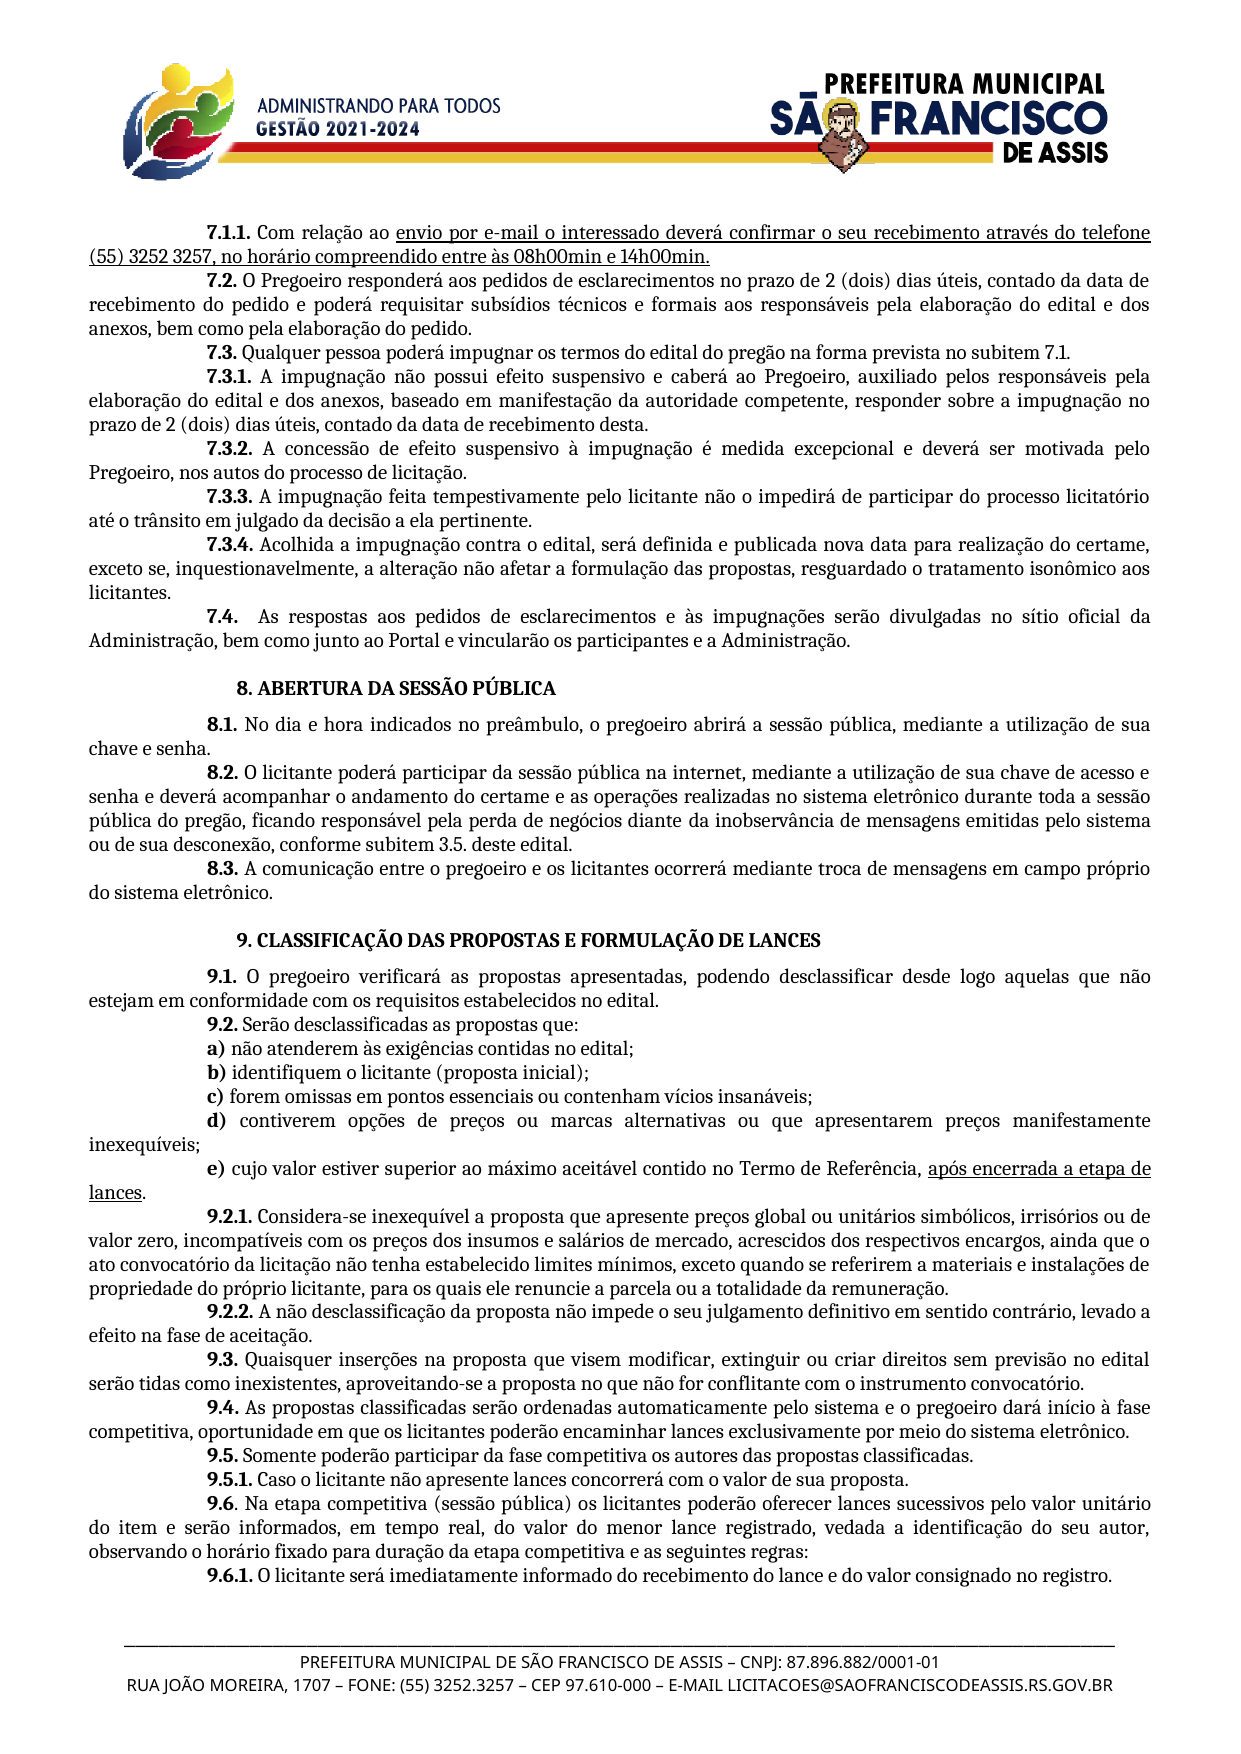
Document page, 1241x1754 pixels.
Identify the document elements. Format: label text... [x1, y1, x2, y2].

text 9.2.2. A não desclassificação da proposta não impede o seu julgamento definitivo em sentido contrário, levado a efeito na fase de aceitação. [89, 1300, 1152, 1348]
text 7.2. O Pregoeiro responderá aos pedidos de esclarecimentos no prazo de 2 (dois) dias úteis, contado da data de recebimento do pedido e poderá requisitar subsídios técnicos e formais aos responsáveis pela elaboração do edital e dos anexos, bem como pela elaboração do pedido. [89, 269, 1152, 341]
text 9. CLASSIFICAÇÃO DAS PROPOSTAS E FORMULAÇÃO DE LANCES [89, 928, 1152, 952]
text 9.2.1. Considera-se inexequível a proposta que apresente preços global ou unitários simbólicos, irrisórios ou de valor zero, incompatíveis com os preços dos insumos e salários de mercado, acrescidos dos respectivos encargos, ainda que o ato convocatório da licitação não tenha estabelecido limites mínimos, exceto quando se referirem a materiais e instalações de propriedade do próprio licitante, para os quais ele renuncie a parcela ou a totalidade da remuneração. [89, 1204, 1152, 1300]
text 7.3.1. A impugnação não possui efeito suspensivo e caberá ao Pregoeiro, auxiliado pelos responsáveis pela elaboração do edital e dos anexos, baseado em manifestação da autoridade competente, responder sobre a impugnação no prazo de 2 (dois) dias úteis, contado da data de recebimento desta. [89, 365, 1152, 437]
text 9.6. Na etapa competitiva (sessão pública) os licitantes poderão oferecer lances sucessivos pelo valor unitário do item e serão informados, em tempo real, do valor do menor lance registrado, vedada a identificação do seu autor, observando o horário fixado para duração da etapa competitiva e as seguintes regras: [89, 1492, 1152, 1564]
text 9.5.1. Caso o licitante não apresente lances concorrerá com o valor de sua proposta. [89, 1468, 1152, 1492]
text 7.3.2. A concessão de efeito suspensivo à impugnação é medida excepcional e deverá ser motivada pelo Pregoeiro, nos autos do processo de licitação. [89, 437, 1152, 484]
text 7.4. As respostas aos pedidos de esclarecimentos e às impugnações serão divulgadas no sítio oficial da Administração, bem como junto ao Portal e vincularão os participantes e a Administração. [89, 604, 1152, 652]
text 9.5. Somente poderão participar da fase competitiva os autores das propostas classificadas. [89, 1444, 1152, 1468]
text 8.3. A comunicação entre o pregoeiro e os licitantes ocorrerá mediante troca de mensagens em campo próprio do sistema eletrônico. [89, 856, 1152, 904]
text 7.3.3. A impugnação feita tempestivamente pelo licitante não o impedirá de participar do processo licitatório até o trânsito em julgado da decisão a ela pertinente. [89, 484, 1152, 532]
text c) forem omissas em pontos essenciais ou contenham vícios insanáveis; [89, 1084, 1152, 1108]
text e) cujo valor estiver superior ao máximo aceitável contido no Termo de Referência, após encerrada a etapa de lances. [89, 1156, 1152, 1204]
text 9.4. As propostas classificadas serão ordenadas automaticamente pelo sistema e o pregoeiro dará início à fase competitiva, oportunidade em que os licitantes poderão encaminhar lances exclusivamente por meio do sistema eletrônico. [89, 1396, 1152, 1444]
text 7.3. Qualquer pessoa poderá impugnar os termos do edital do pregão na forma prevista no subitem 7.1. [89, 341, 1152, 365]
text a) não atenderem às exigências contidas no edital; [89, 1037, 1152, 1061]
text d) contiverem opções de preços ou marcas alternativas ou que apresentarem preços manifestamente inexequíveis; [89, 1108, 1152, 1156]
text 8.1. No dia e hora indicados no preâmbulo, o pregoeiro abrirá a sessão pública, mediante a utilização de sua chave e senha. [89, 713, 1152, 761]
text 7.3.4. Acolhida a impugnação contra o edital, será definida e publicada nova data para realização do certame, exceto se, inquestionavelmente, a alteração não afetar a formulação das propostas, resguardado o tratamento isonômico aos licitantes. [89, 532, 1152, 604]
text 9.1. O pregoeiro verificará as propostas apresentadas, podendo desclassificar desde logo aquelas que não estejam em conformidade com os requisitos estabelecidos no edital. [89, 965, 1152, 1013]
text 9.2. Serão desclassificadas as propostas que: [89, 1013, 1152, 1037]
text 7.1.1. Com relação ao envio por e-mail o interessado deverá confirmar o seu recebimento através do telefone (55) 3252 3257, no horário compreendido entre às 08h00min e 14h00min. [89, 221, 1152, 269]
text b) identifiquem o licitante (proposta inicial); [89, 1061, 1152, 1084]
text 9.3. Quaisquer inserções na proposta que visem modificar, extinguir ou criar direitos sem previsão no edital serão tidas como inexistentes, aproveitando-se a proposta no que não for conflitante com o instrumento convocatório. [89, 1348, 1152, 1396]
text 8.2. O licitante poderá participar da sessão pública na internet, mediante a utilização de sua chave de acesso e senha e deverá acompanhar o andamento do certame e as operações realizadas no sistema eletrônico durante toda a sessão pública do pregão, ficando responsável pela perda de negócios diante da inobservância de mensagens emitidas pelo sistema ou de sua desconexão, conforme subitem 3.5. deste edital. [89, 761, 1152, 856]
text 9.6.1. O licitante será imediatamente informado do recebimento do lance e do valor consignado no registro. [89, 1564, 1152, 1588]
text 8. ABERTURA DA SESSÃO PÚBLICA [89, 676, 1152, 700]
